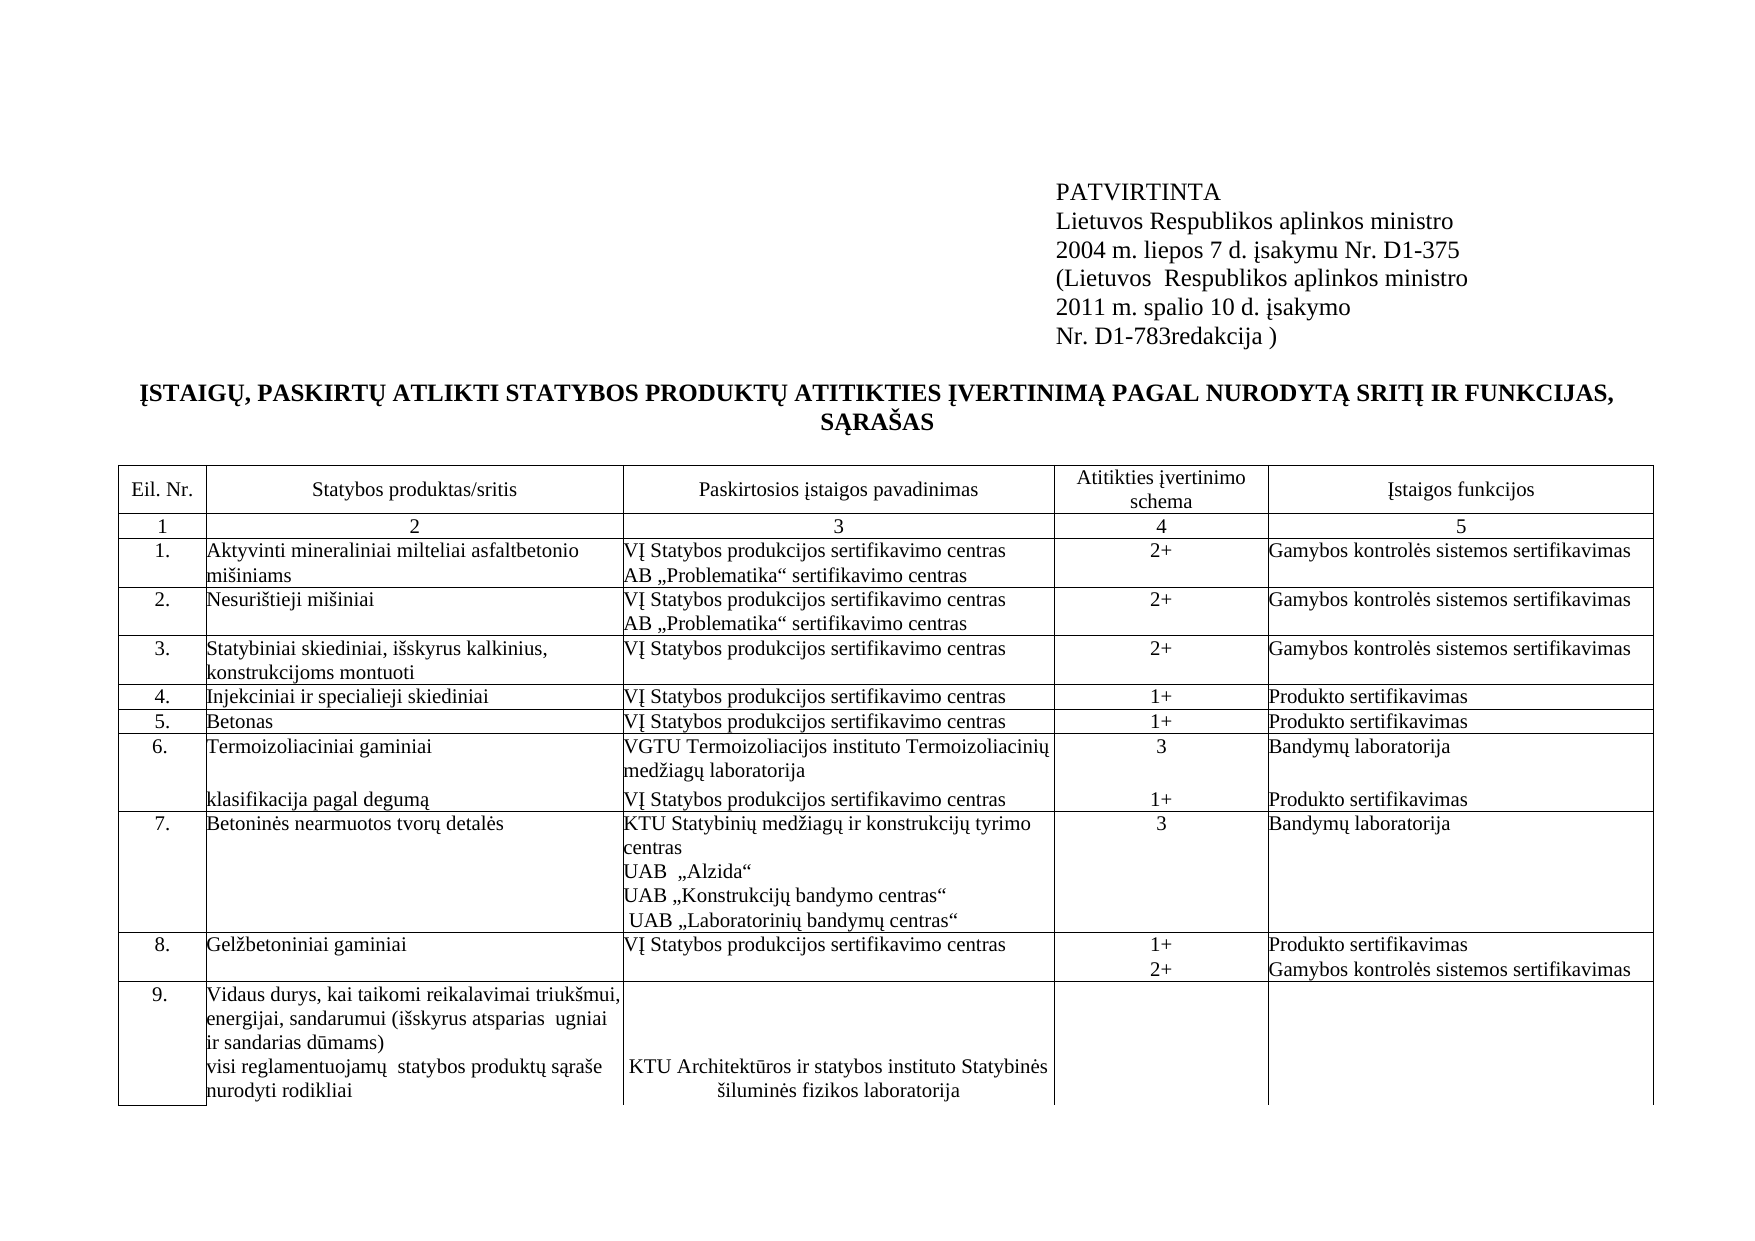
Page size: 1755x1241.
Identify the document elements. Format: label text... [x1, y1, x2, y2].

table_cell 3 [624, 514, 1054, 538]
table_cell klasifikacija pagal degumą [207, 786, 623, 811]
text 2004 m. liepos 7 d. įsakymu Nr. D1-375 [1056, 235, 1636, 263]
table_cell 7. [119, 812, 206, 932]
table_cell KTU Statybinių medžiagų ir konstrukcijų tyrimo centras UAB „Alzida“ UAB „Konstrukcijų bandymo centras“ UAB „Laboratorinių bandymų centras“ [624, 812, 1054, 932]
table_cell [1055, 1054, 1268, 1105]
table_cell Gamybos kontrolės sistemos sertifikavimas [1269, 588, 1653, 635]
table_cell 5. [119, 710, 206, 733]
text PATVIRTINTA [1056, 177, 1636, 206]
table_header Eil. Nr. [119, 466, 206, 513]
table_cell 5 [1269, 514, 1653, 538]
table_cell Bandymų laboratorija [1269, 812, 1653, 932]
table_cell VĮ Statybos produkcijos sertifikavimo centras AB „Problematika“ sertifikavimo centras [624, 588, 1054, 635]
table_cell [1055, 982, 1268, 1054]
table_cell Bandymų laboratorija [1269, 734, 1653, 786]
table_cell VGTU Termoizoliacijos instituto Termoizoliacinių medžiagų laboratorija [624, 734, 1054, 786]
text Nr. D1-783redakcija ) [1056, 321, 1636, 350]
table_cell 4. [119, 685, 206, 708]
table_cell VĮ Statybos produkcijos sertifikavimo centras [624, 933, 1054, 981]
table_cell 3. [119, 636, 206, 684]
table_cell Gamybos kontrolės sistemos sertifikavimas [1269, 636, 1653, 684]
table_cell 9. [119, 982, 206, 1105]
table_cell VĮ Statybos produkcijos sertifikavimo centras [624, 710, 1054, 733]
table_cell 3 [1055, 812, 1268, 932]
table_cell 1 [119, 514, 206, 538]
table_cell [1269, 1054, 1653, 1105]
table_cell 1. [119, 539, 206, 587]
text SĄRAŠAS [118, 407, 1636, 436]
table_cell 2+ [1055, 588, 1268, 635]
table_cell Betonas [207, 710, 623, 733]
text 2011 m. spalio 10 d. įsakymo [1056, 292, 1636, 321]
table_cell visi reglamentuojamų statybos produktų sąraše nurodyti rodikliai [207, 1054, 623, 1105]
table_cell 2+ [1055, 636, 1268, 684]
table_cell [1269, 982, 1653, 1054]
table_cell 8. [119, 933, 206, 981]
table_cell Statybiniai skiediniai, išskyrus kalkinius, konstrukcijoms montuoti [207, 636, 623, 684]
table_cell 1+ [1055, 933, 1268, 957]
text (Lietuvos Respublikos aplinkos ministro [1056, 263, 1636, 292]
table_cell Gamybos kontrolės sistemos sertifikavimas [1269, 539, 1653, 587]
table_header Atitikties įvertinimo schema [1055, 466, 1268, 513]
table_header Statybos produktas/sritis [207, 466, 623, 513]
table_cell VĮ Statybos produkcijos sertifikavimo centras [624, 786, 1054, 811]
table_cell Injekciniai ir specialieji skiediniai [207, 685, 623, 708]
table_cell 2+ [1055, 957, 1268, 981]
table_cell [624, 982, 1054, 1054]
table_cell Gamybos kontrolės sistemos sertifikavimas [1269, 957, 1653, 981]
table_cell Betoninės nearmuotos tvorų detalės [207, 812, 623, 932]
table_cell Produkto sertifikavimas [1269, 710, 1653, 733]
text ĮSTAIGŲ, PASKIRTŲ ATLIKTI STATYBOS PRODUKTŲ ATITIKTIES ĮVERTINIMĄ PAGAL NURODYTĄ SRITĮ IR FUNKCIJAS, [118, 378, 1636, 407]
table_cell Termoizoliaciniai gaminiai [207, 734, 623, 786]
table_cell Aktyvinti mineraliniai milteliai asfaltbetonio mišiniams [207, 539, 623, 587]
table_header Paskirtosios įstaigos pavadinimas [624, 466, 1054, 513]
table_cell VĮ Statybos produkcijos sertifikavimo centras [624, 685, 1054, 708]
table_header Įstaigos funkcijos [1269, 466, 1653, 513]
table_cell Nesurištieji mišiniai [207, 588, 623, 635]
text Lietuvos Respublikos aplinkos ministro [1056, 206, 1636, 235]
table_cell KTU Architektūros ir statybos instituto Statybinės šiluminės fizikos laboratorija [624, 1054, 1054, 1105]
table_cell VĮ Statybos produkcijos sertifikavimo centras AB „Problematika“ sertifikavimo centras [624, 539, 1054, 587]
table_cell Produkto sertifikavimas [1269, 786, 1653, 811]
table_cell 1+ [1055, 710, 1268, 733]
table_cell Gelžbetoniniai gaminiai [207, 933, 623, 981]
table_cell Produkto sertifikavimas [1269, 685, 1653, 708]
table_cell VĮ Statybos produkcijos sertifikavimo centras [624, 636, 1054, 684]
table_cell 3 [1055, 734, 1268, 786]
table_cell 2+ [1055, 539, 1268, 587]
table_cell Produkto sertifikavimas [1269, 933, 1653, 957]
table_cell 2 [207, 514, 623, 538]
table_cell 6. [119, 734, 206, 811]
table_cell 1+ [1055, 685, 1268, 708]
table_cell 1+ [1055, 786, 1268, 811]
table_cell Vidaus durys, kai taikomi reikalavimai triukšmui, energijai, sandarumui (išskyrus atsparias ugniai ir sandarias dūmams) [207, 982, 623, 1054]
table_cell 2. [119, 588, 206, 635]
table_cell 4 [1055, 514, 1268, 538]
